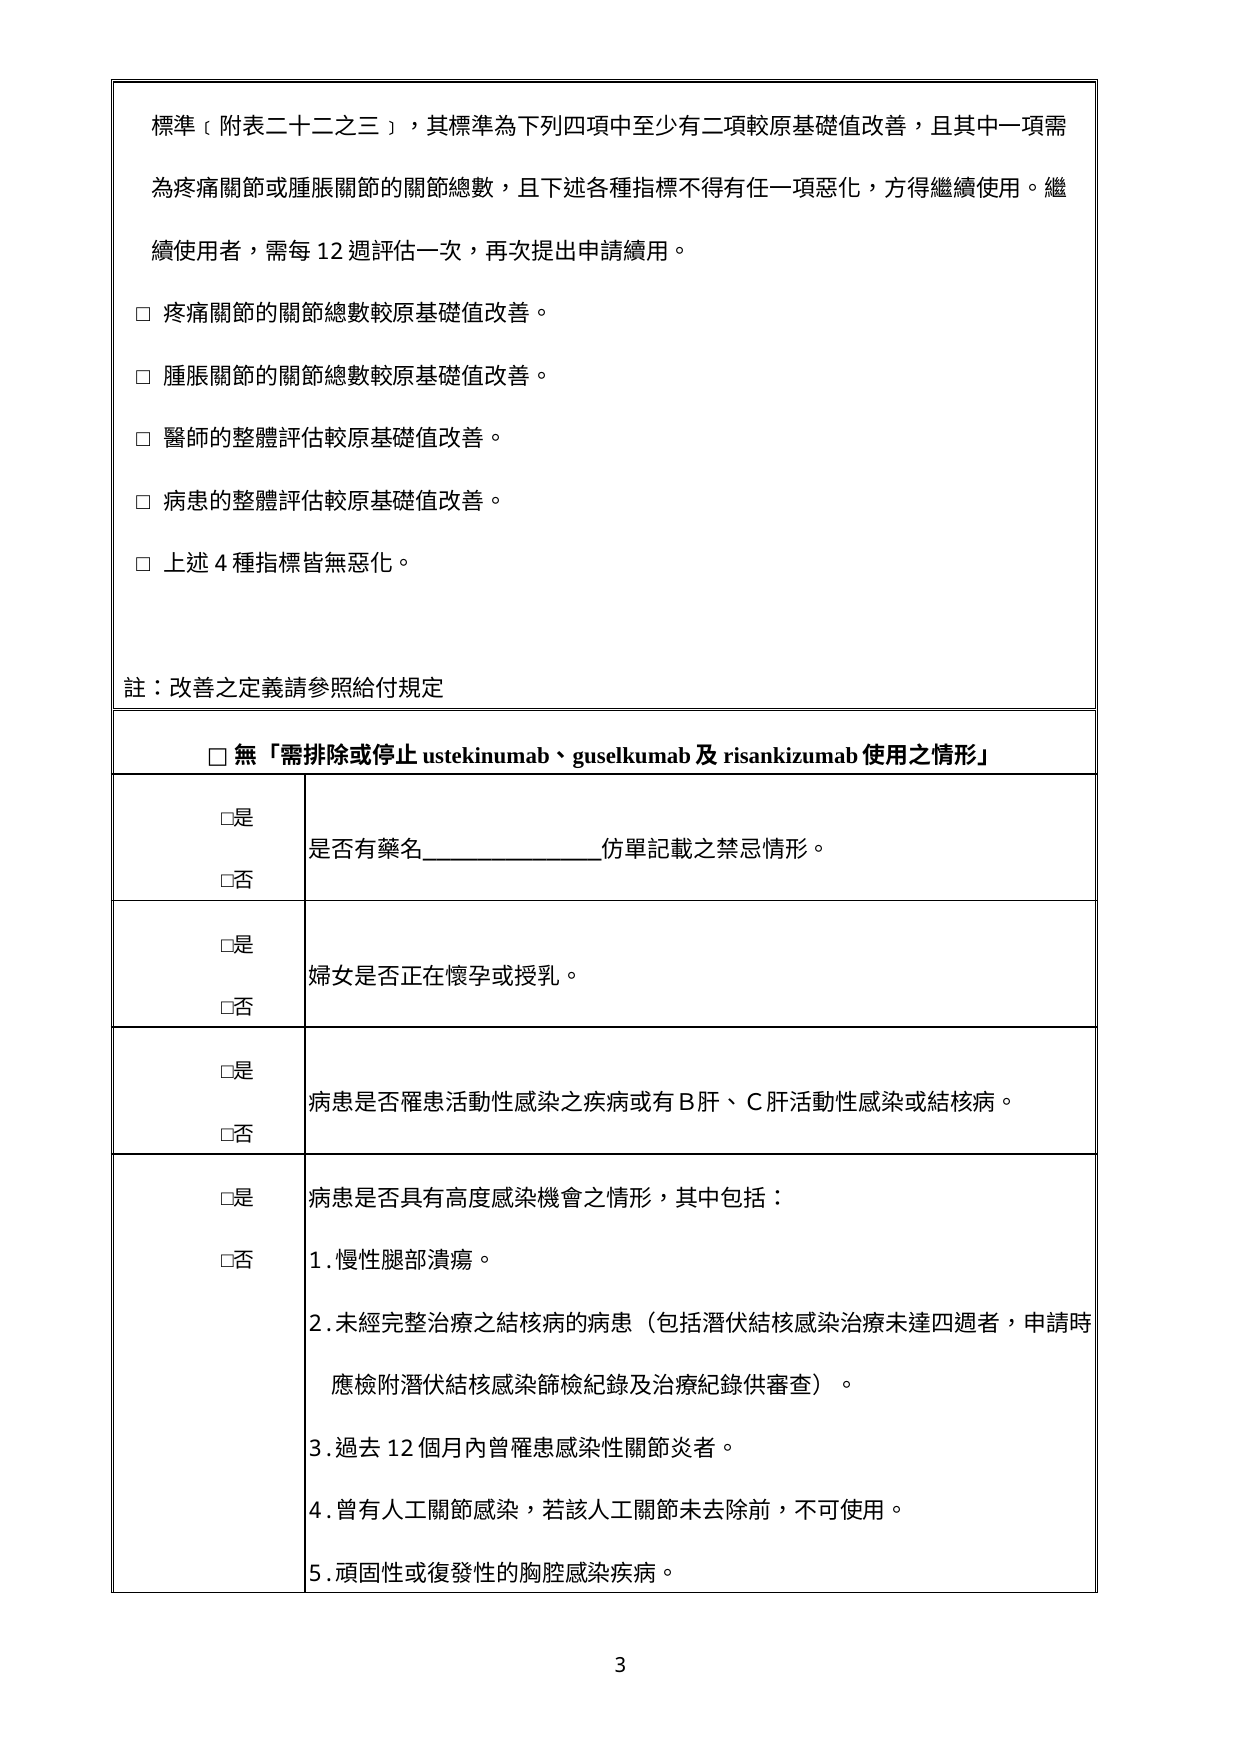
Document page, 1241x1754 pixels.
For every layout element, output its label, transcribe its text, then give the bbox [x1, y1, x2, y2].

table_cell □是 □否 [173, 1028, 304, 1153]
table_cell □是 □否 [173, 1155, 304, 1592]
table_cell [114, 901, 173, 1026]
table_cell 病患是否罹患活動性感染之疾病或有Ｂ肝、Ｃ肝活動性感染或結核病。 [306, 1028, 1095, 1153]
table_cell [114, 775, 173, 900]
table_cell □是 □否 [173, 901, 304, 1026]
table_cell □ 無「需排除或停止ustekinumab、guselkumab及risankizumab使用之情形」 [114, 711, 1095, 773]
table_cell [114, 1155, 173, 1592]
table_cell 病患是否具有高度感染機會之情形，其中包括： 1.慢性腿部潰瘍。 2.未經完整治療之結核病的病患（包括潛伏結核感染治療未達四週者，申請時應檢附潛伏結核感染篩檢紀錄及治療紀錄供審查）。 3.過去12個月內曾罹患感染性關節炎者。 4.曾有人工關節感染，若該人工關節未去除前，不可使用。 5.頑固性或復發性的胸腔感染疾病。 [306, 1155, 1095, 1592]
table_cell 是否有藥名_____________仿單記載之禁忌情形。 [306, 775, 1095, 900]
table_header 標準﹝附表二十二之三﹞，其標準為下列四項中至少有二項較原基礎值改善，且其中一項需為疼痛關節或腫脹關節的關節總數，且下述各種指標不得有任一項惡化，方得繼續使用。繼續使用者，需每12週評估一次，再次提出申請續用。 □ 疼痛關節的關節總數較原基礎值改善。 □ 腫脹關節的關節總數較原基礎值改善。 □ 醫師的整體評估較原基礎值改善。 □ 病患的整體評估較原基礎值改善。 □ 上述4種指標皆無惡化。 註：改善之定義請參照給付規定 [114, 83, 1095, 707]
table_cell [114, 1028, 173, 1153]
table_cell 婦女是否正在懷孕或授乳。 [306, 901, 1095, 1026]
table_cell □是 □否 [173, 775, 304, 900]
